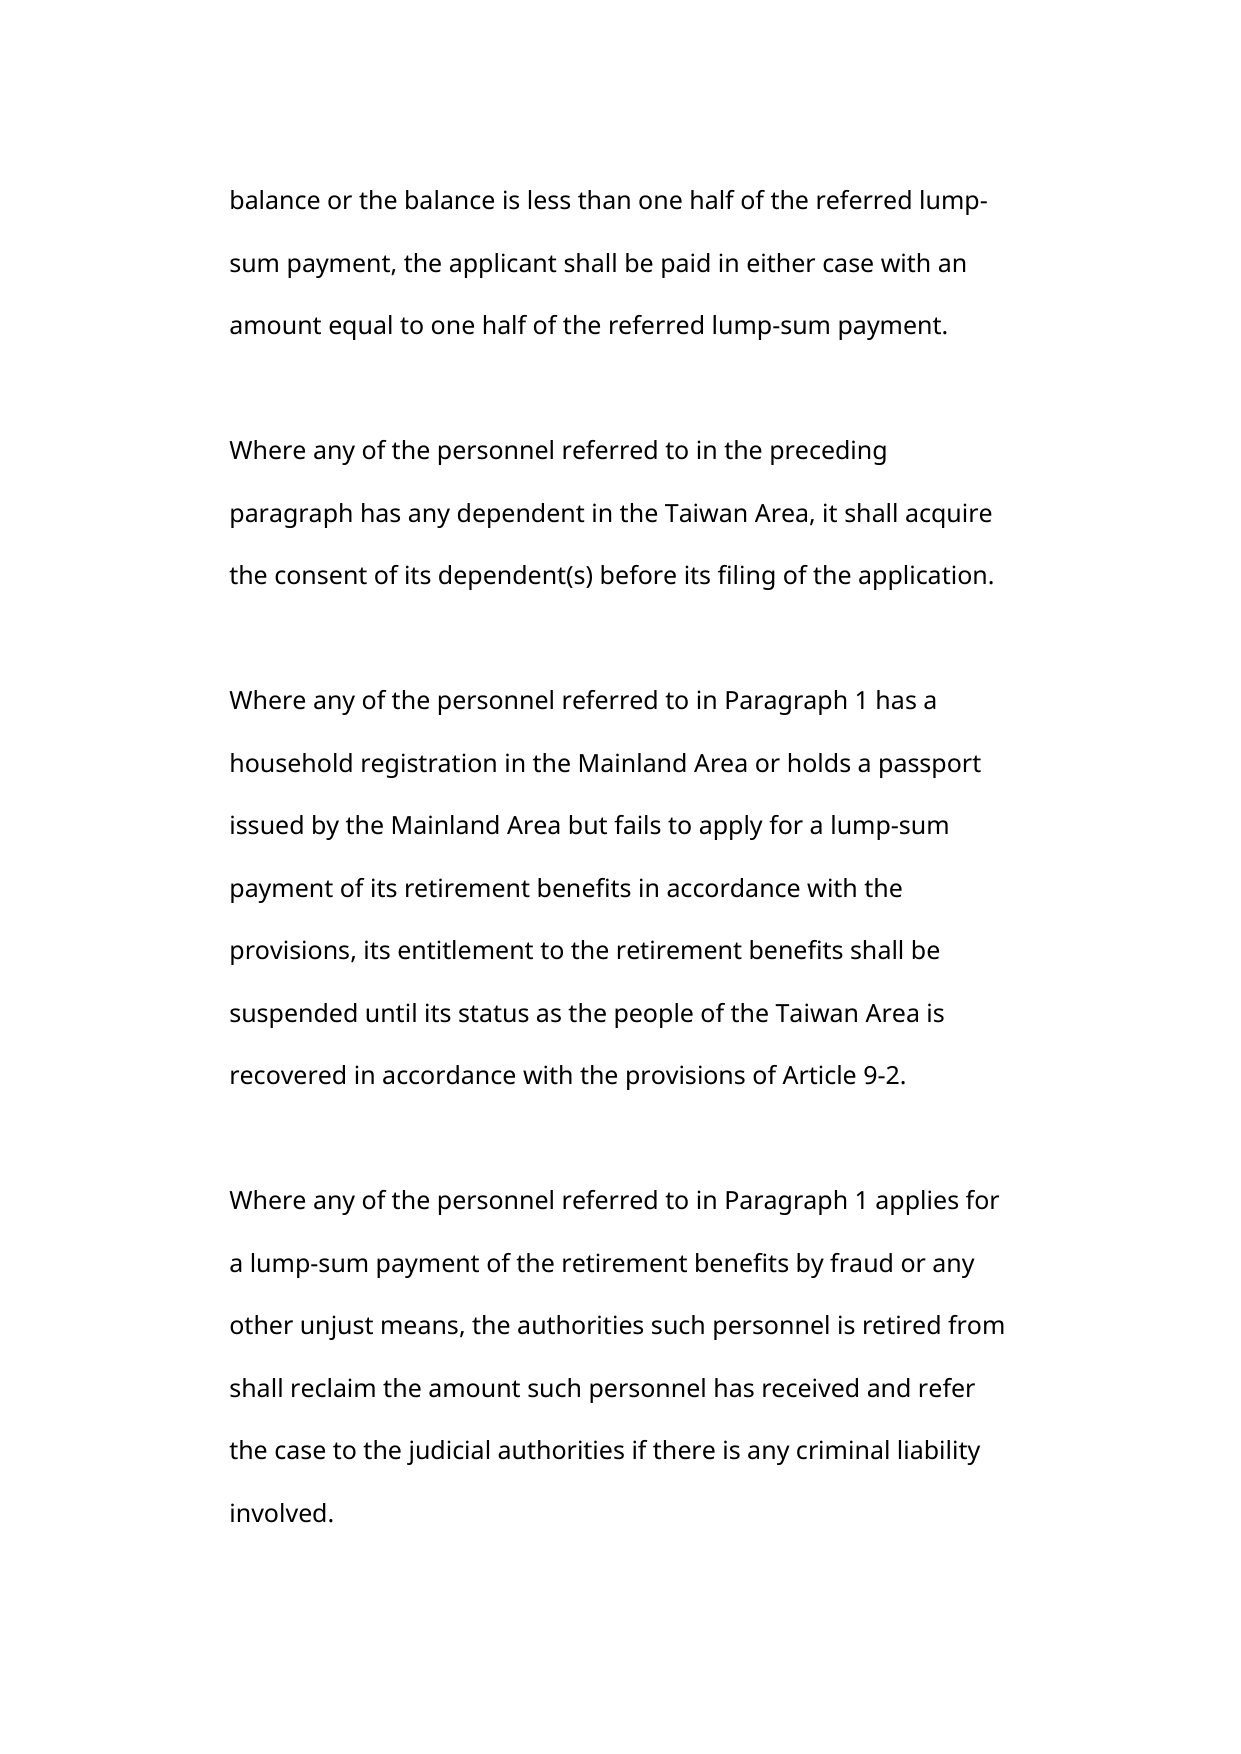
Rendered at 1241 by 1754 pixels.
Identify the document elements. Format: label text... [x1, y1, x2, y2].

text balance or the balance is less than one half of the referred lump-sum payment, the applicant shall be paid in either case with an amount equal to one half of the referred lump-sum payment. [229, 158, 1011, 346]
text Where any of the personnel referred to in Paragraph 1 has a household registration in the Mainland Area or holds a passport issued by the Mainland Area but fails to apply for a lump-sum payment of its retirement benefits in accordance with the provisions, its entitlement to the retirement benefits shall be suspended until its status as the people of the Taiwan Area is recovered in accordance with the provisions of Article 9-2. [229, 658, 1011, 1096]
text Where any of the personnel referred to in Paragraph 1 applies for a lump-sum payment of the retirement benefits by fraud or any other unjust means, the authorities such personnel is retired from shall reclaim the amount such personnel has received and refer the case to the judicial authorities if there is any criminal liability involved. [229, 1158, 1011, 1533]
text Where any of the personnel referred to in the preceding paragraph has any dependent in the Taiwan Area, it shall acquire the consent of its dependent(s) before its filing of the application. [229, 408, 1011, 596]
